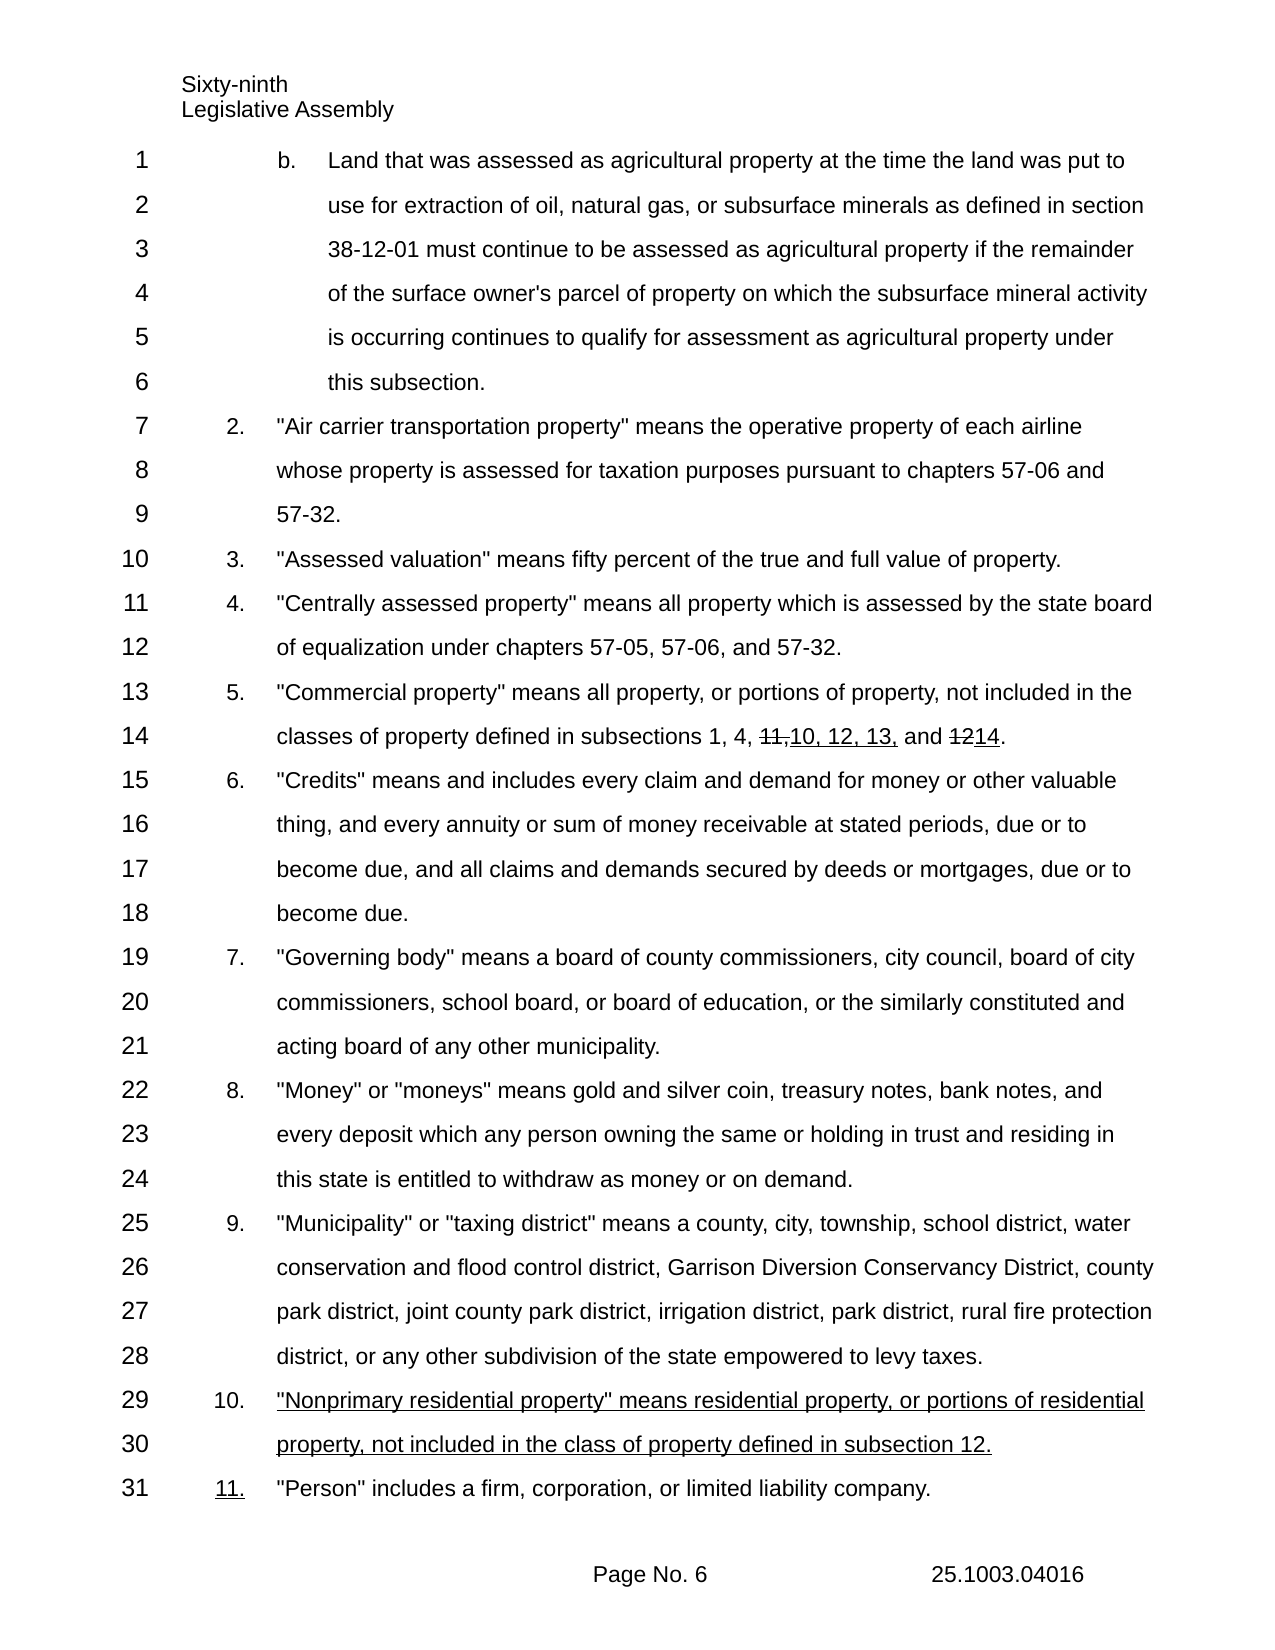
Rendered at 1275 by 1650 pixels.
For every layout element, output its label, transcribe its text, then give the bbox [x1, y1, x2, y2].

text 2. "Air carrier transportation property" means the operative property of each airline whose property is assessed for taxation purposes pursuant to chapters 57‑06 and 57‑32. [181, 399, 1154, 532]
text 4. "Centrally assessed property" means all property which is assessed by the state board of equalization under chapters 57‑05, 57‑06, and 57‑32. [181, 576, 1154, 664]
text 6. "Credits" means and includes every claim and demand for money or other valuable thing, and every annuity or sum of money receivable at stated periods, due or to become due, and all claims and demands secured by deeds or mortgages, due or to become due. [181, 753, 1154, 930]
text 8. "Money" or "moneys" means gold and silver coin, treasury notes, bank notes, and every deposit which any person owning the same or holding in trust and residing in this state is entitled to withdraw as money or on demand. [181, 1063, 1154, 1196]
text 9. "Municipality" or "taxing district" means a county, city, township, school district, water conservation and flood control district, Garrison Diversion Conservancy District, county park district, joint county park district, irrigation district, park district, rural fire protection district, or any other subdivision of the state empowered to levy taxes. [181, 1196, 1154, 1373]
text 7. "Governing body" means a board of county commissioners, city council, board of city commissioners, school board, or board of education, or the similarly constituted and acting board of any other municipality. [181, 930, 1154, 1063]
text 3. "Assessed valuation" means fifty percent of the true and full value of property. [181, 532, 1154, 576]
text 5. "Commercial property" means all property, or portions of property, not included in the classes of property defined in subsections 1, 4, 11,10, 12, 13, and 1214. [181, 664, 1154, 753]
text b. Land that was assessed as agricultural property at the time the land was put to use for extraction of oil, natural gas, or subsurface minerals as defined in section 38-12-01 must continue to be assessed as agricultural property if the remainder of the surface owner's parcel of property on which the subsurface mineral activity is occurring continues to qualify for assessment as agricultural property under this subsection. [181, 133, 1154, 399]
text 11. "Person" includes a firm, corporation, or limited liability company. [181, 1461, 1154, 1506]
text 10. "Nonprimary residential property" means residential property, or portions of residential property, not included in the class of property defined in subsection 12. [181, 1373, 1154, 1461]
